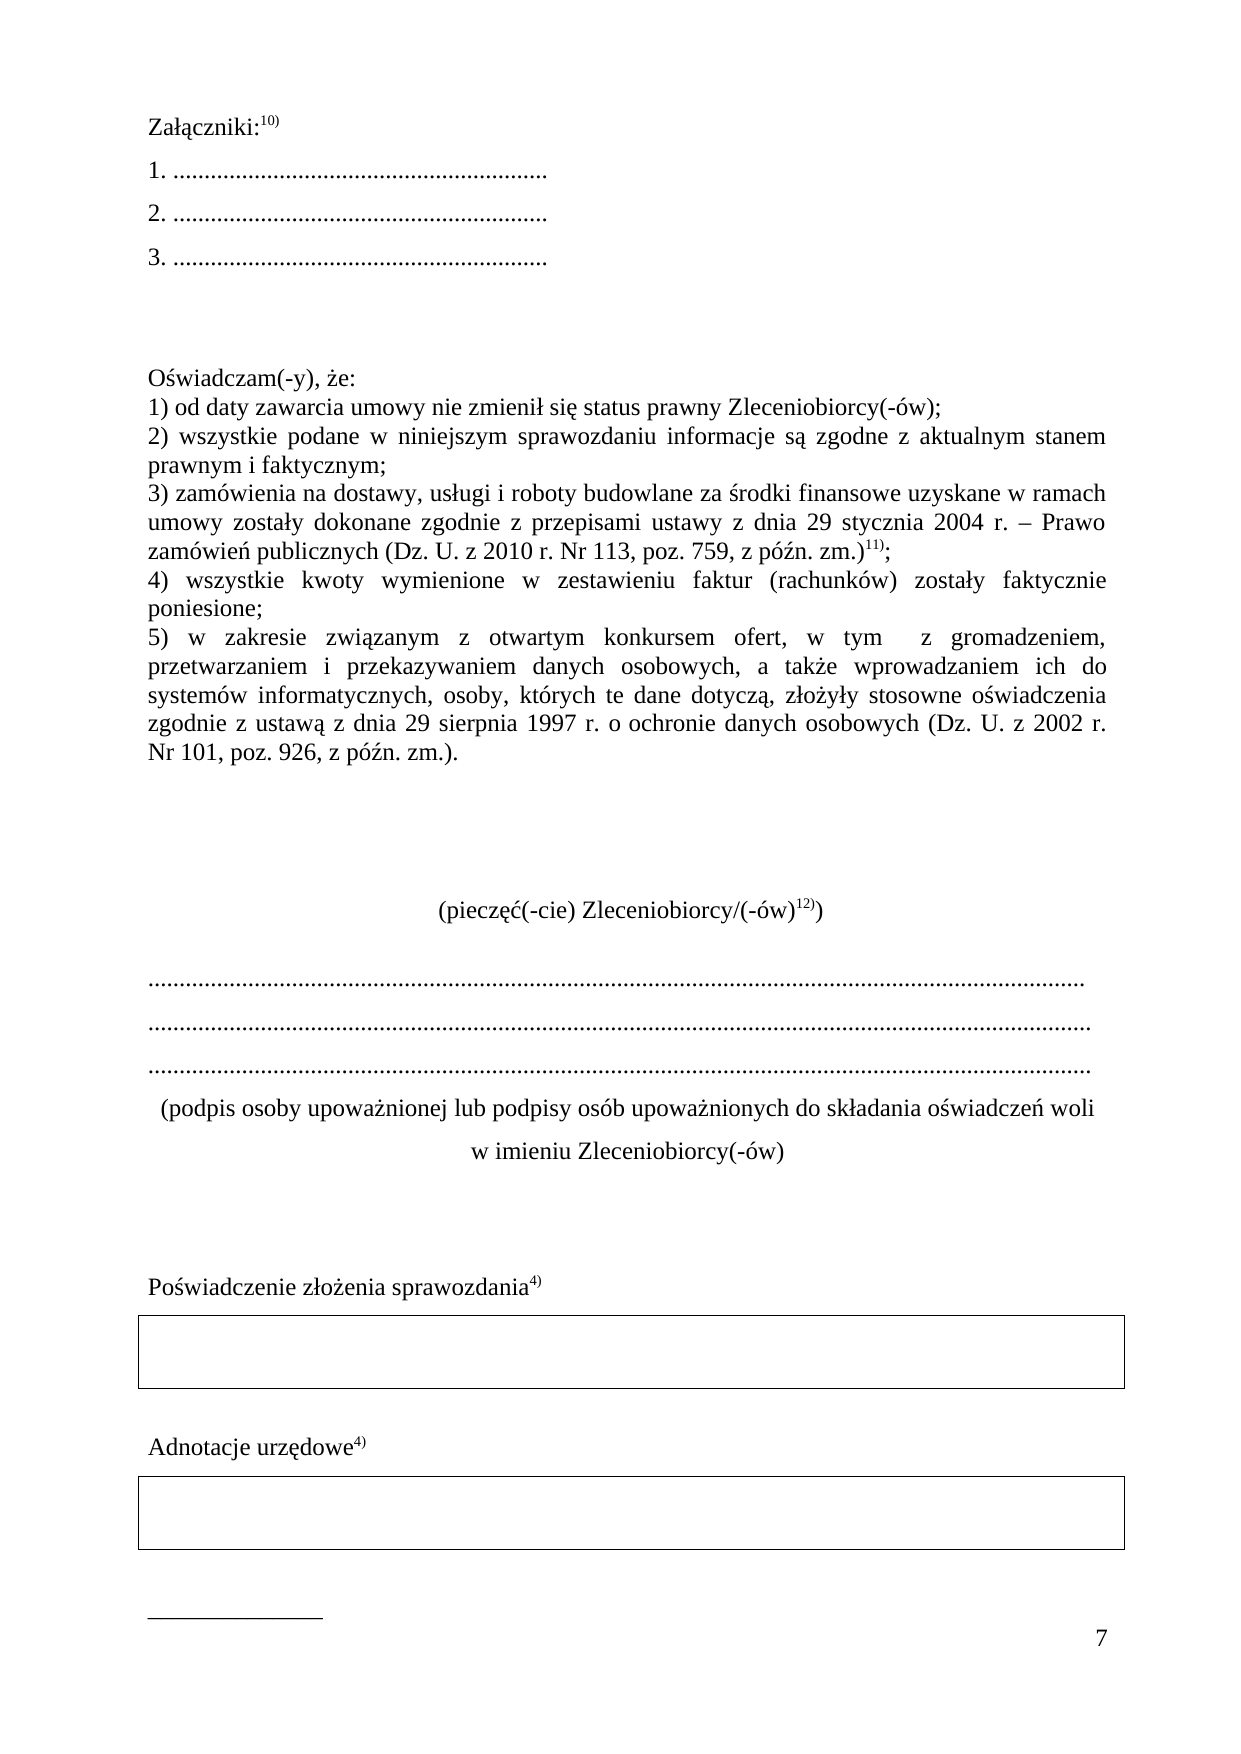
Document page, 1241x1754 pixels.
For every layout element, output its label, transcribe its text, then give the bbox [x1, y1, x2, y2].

text 3. ............................................................ [148, 242, 1107, 270]
text Adnotacje urzędowe4) [148, 1432, 1107, 1461]
text 1) od daty zawarcia umowy nie zmienił się status prawny Zleceniobiorcy(-ów); [148, 392, 1107, 421]
text 5) w zakresie związanym z otwartym konkursem ofert, w tym z gromadzeniem, przetwarzaniem i przekazywaniem danych osobowych, a także wprowadzaniem ich do systemów informatycznych, osoby, których te dane dotyczą, złożyły stosowne oświadczenia zgodnie z ustawą z dnia 29 sierpnia 1997 r. o ochronie danych osobowych (Dz. U. z 2002 r. Nr 101, poz. 926, z późn. zm.). [148, 622, 1107, 766]
text 2. ............................................................ [148, 198, 1107, 227]
text ...................................................................................................................................................... [148, 963, 1107, 992]
text 2) wszystkie podane w niniejszym sprawozdaniu informacje są zgodne z aktualnym stanem prawnym i faktycznym; [148, 421, 1107, 478]
text ....................................................................................................................................................... [148, 1007, 1107, 1035]
text 3) zamówienia na dostawy, usługi i roboty budowlane za środki finansowe uzyskane w ramach umowy zostały dokonane zgodnie z przepisami ustawy z dnia 29 stycznia 2004 r. – Prawo zamówień publicznych (Dz. U. z 2010 r. Nr 113, poz. 759, z późn. zm.)11); [148, 478, 1107, 565]
text ....................................................................................................................................................... [148, 1050, 1107, 1078]
text ______________ [148, 1593, 1107, 1621]
table_header [139, 1316, 1083, 1388]
table_header [1083, 1477, 1124, 1548]
text Załączniki:10) [148, 112, 1107, 141]
table_header [139, 1477, 1083, 1548]
text Poświadczenie złożenia sprawozdania4) [148, 1272, 1107, 1301]
text 1. ............................................................ [148, 155, 1107, 184]
text (pieczęć(-cie) Zleceniobiorcy/(-ów)12)) [148, 895, 1107, 924]
table_header [1083, 1316, 1124, 1388]
text 4) wszystkie kwoty wymienione w zestawieniu faktur (rachunków) zostały faktycznie poniesione; [148, 565, 1107, 622]
text (podpis osoby upoważnionej lub podpisy osób upoważnionych do składania oświadczeń woli w imieniu Zleceniobiorcy(-ów) [148, 1093, 1107, 1165]
text Oświadczam(-y), że: [148, 363, 1107, 392]
